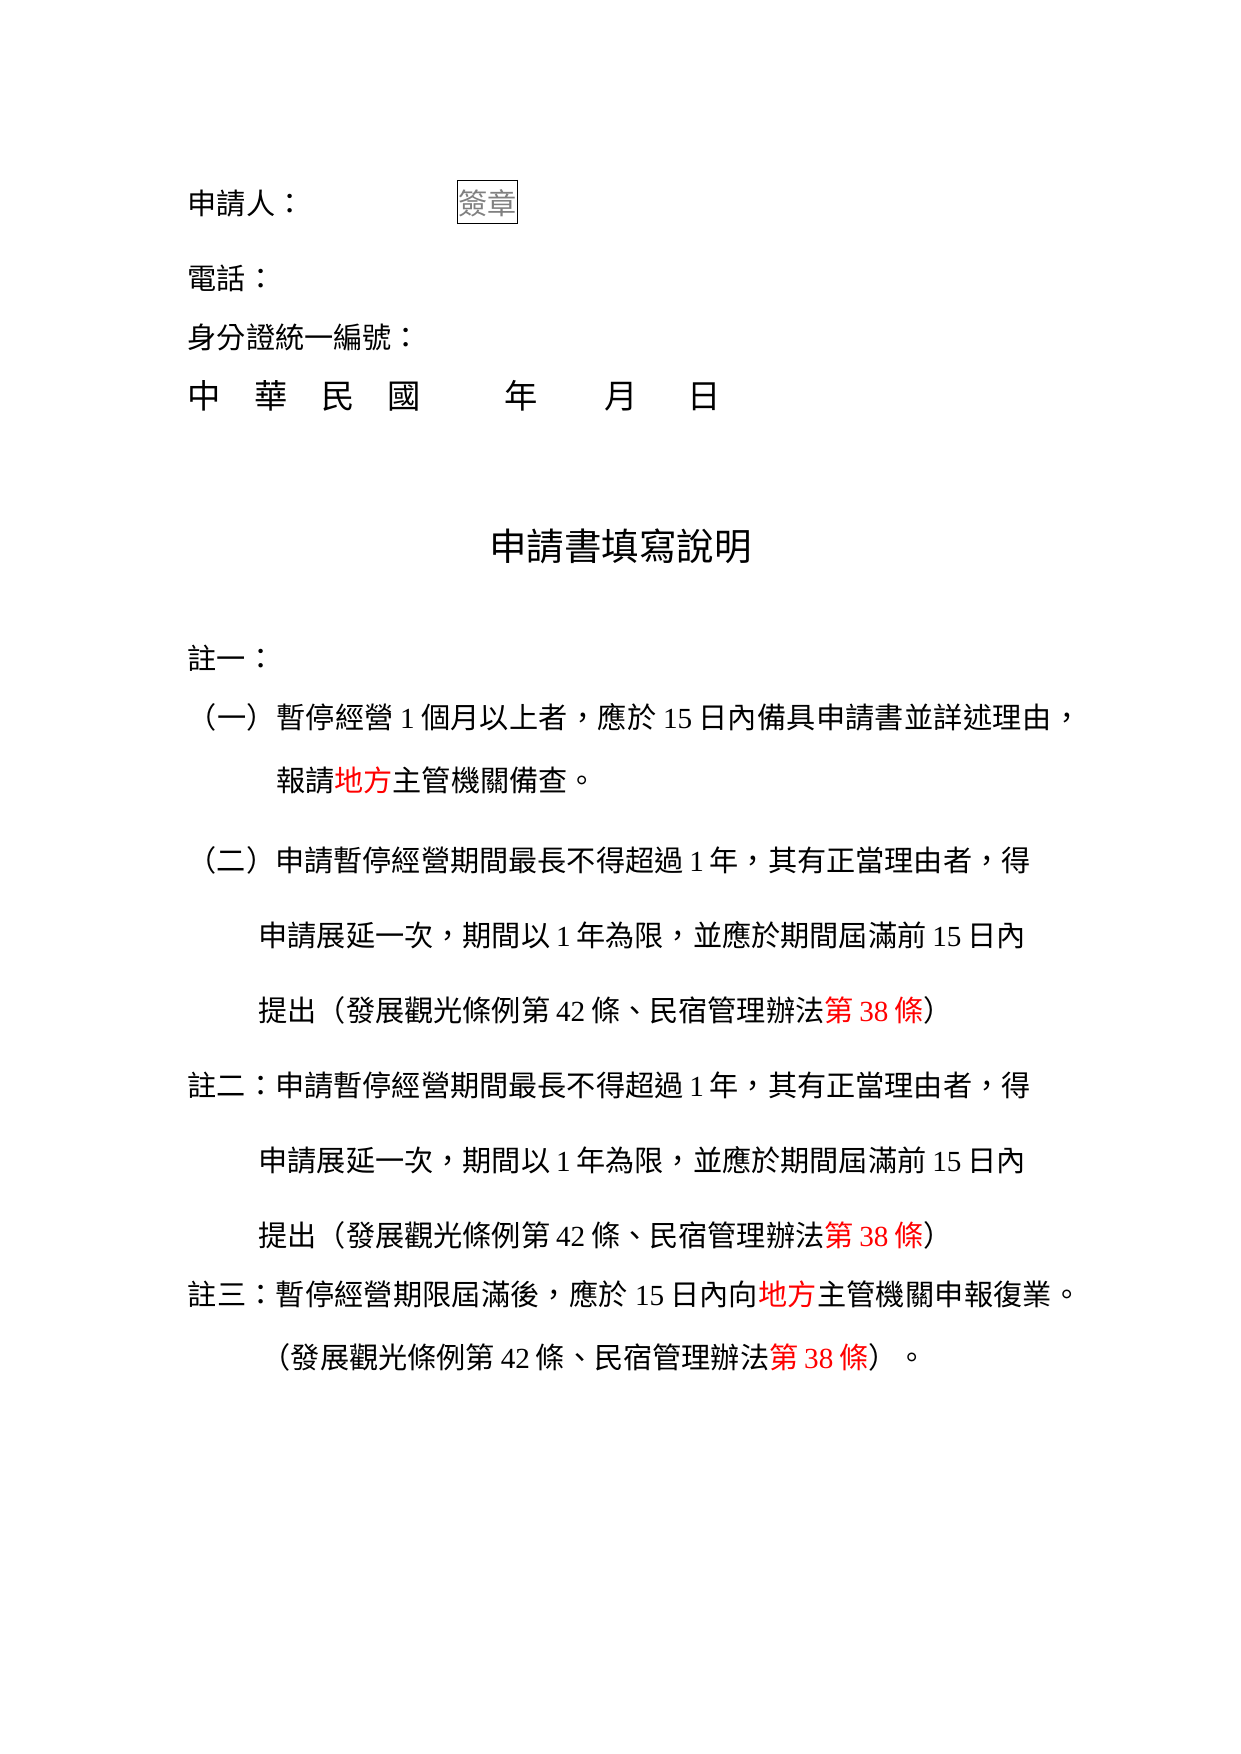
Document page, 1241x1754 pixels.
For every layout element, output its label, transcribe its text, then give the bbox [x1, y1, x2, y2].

text （一）暫停經營1個月以上者，應於15日內備具申請書並詳述理由，報請地方主管機關備查。 [187, 694, 1053, 800]
text 申請書填寫說明 [187, 507, 1053, 582]
text 註一： [187, 619, 1053, 694]
text 身分證統一編號： [187, 314, 1053, 357]
text 申請人： 簽章 [187, 164, 1053, 239]
text （二）申請暫停經營期間最長不得超過1年，其有正當理由者，得申請展延一次，期間以1年為限，並應於期間屆滿前15日內提出（發展觀光條例第42條、民宿管理辦法第38條） [187, 821, 1053, 1046]
text 中 華 民 國 年 月 日 [187, 357, 1053, 432]
text 電話： [187, 239, 1053, 314]
text 註三：暫停經營期限屆滿後，應於15日內向地方主管機關申報復業。（發展觀光條例第42條、民宿管理辦法第38條）。 [187, 1271, 1053, 1377]
text 註二：申請暫停經營期間最長不得超過1年，其有正當理由者，得申請展延一次，期間以1年為限，並應於期間屆滿前15日內提出（發展觀光條例第42條、民宿管理辦法第38條） [187, 1046, 1053, 1271]
